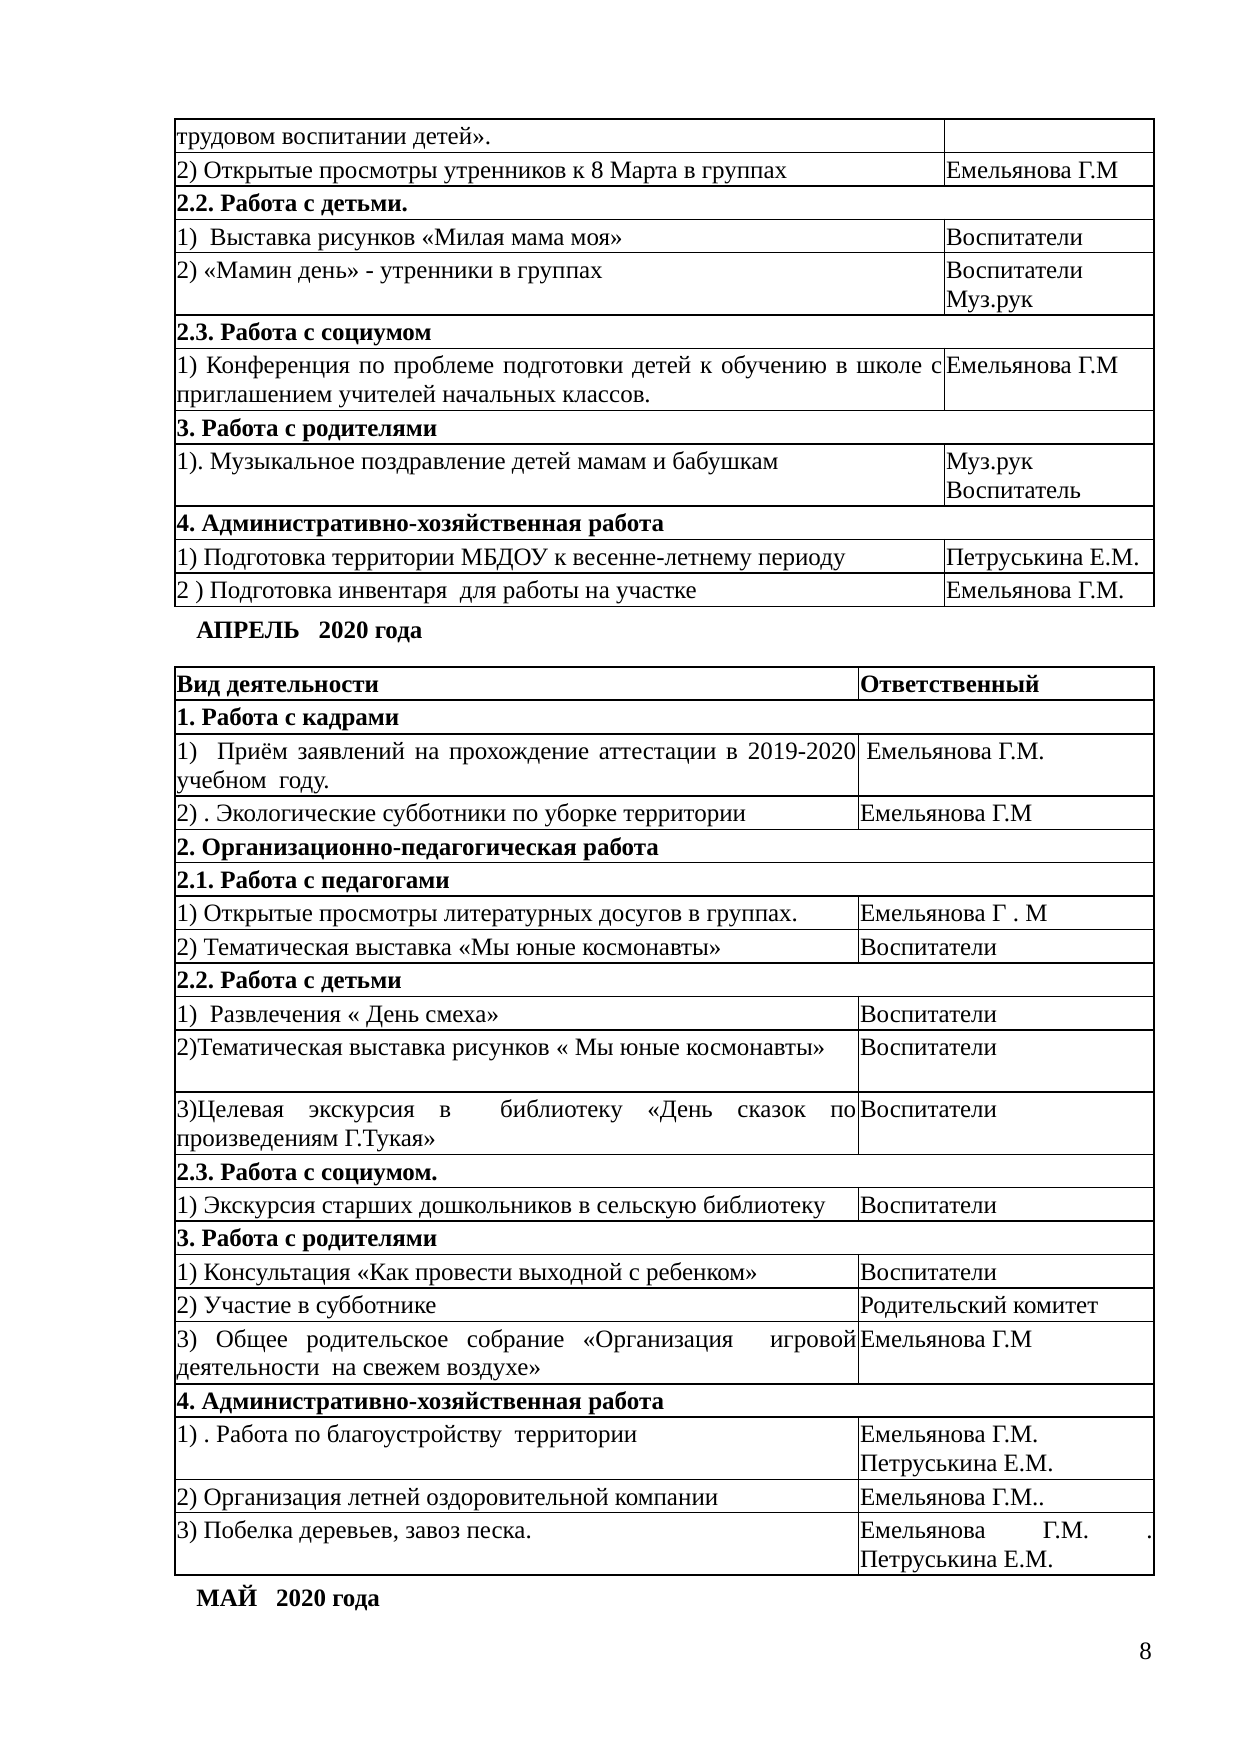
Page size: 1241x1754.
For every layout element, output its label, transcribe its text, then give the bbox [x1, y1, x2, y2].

table_cell Воспитатели [859, 1188, 1153, 1220]
table_cell 3. Работа с родителями [176, 411, 1153, 443]
table_cell 4. Административно-хозяйственная работа [176, 507, 1153, 539]
table_cell 1. Работа с кадрами [176, 701, 1153, 733]
table_cell 1) Приём заявлений на прохождение аттестации в 2019-2020 учебном году. [176, 735, 858, 795]
table_cell 1) Консультация «Как провести выходной с ребенком» [176, 1255, 858, 1287]
table_cell Воспитатели [859, 1031, 1153, 1091]
table_cell 1) Конференция по проблеме подготовки детей к обучению в школе с приглашением учителей начальных классов. [176, 349, 944, 410]
table_cell 2)Тематическая выставка рисунков « Мы юные космонавты» [176, 1031, 858, 1091]
table_cell Емельянова Г . М [859, 897, 1153, 929]
table_cell 1) Выставка рисунков «Милая мама моя» [176, 220, 944, 252]
table_cell 2.3. Работа с социумом [176, 316, 1153, 347]
table_cell 1) Открытые просмотры литературных досугов в группах. [176, 897, 858, 929]
table_cell Муз.рук Воспитатель [945, 445, 1153, 505]
table_cell трудовом воспитании детей». [176, 120, 944, 152]
table_cell Емельянова Г.М [945, 349, 1153, 410]
table_cell Емельянова Г.М [859, 797, 1153, 828]
table_cell Емельянова Г.М. [859, 735, 1153, 795]
text АПРЕЛЬ 2020 года [177, 615, 1152, 644]
table_cell 1) Экскурсия старших дошкольников в сельскую библиотеку [176, 1188, 858, 1220]
table_cell 2) . Экологические субботники по уборке территории [176, 797, 858, 828]
table_cell Воспитатели Муз.рук [945, 253, 1153, 314]
table_cell Емельянова Г.М. . Петруськина Е.М. [859, 1513, 1153, 1574]
table_cell 2.2. Работа с детьми. [176, 187, 1153, 218]
table_cell 2) Участие в субботнике [176, 1289, 858, 1321]
table_cell 3. Работа с родителями [176, 1222, 1153, 1254]
table_cell Петруськина Е.М. [945, 540, 1153, 572]
table_cell [945, 120, 1153, 152]
table_cell 1). Музыкальное поздравление детей мамам и бабушкам [176, 445, 944, 505]
table_cell 3)Целевая экскурсия в библиотеку «День сказок по произведениям Г.Тукая» [176, 1093, 858, 1153]
table_cell Воспитатели [859, 1093, 1153, 1153]
table_cell 2.3. Работа с социумом. [176, 1155, 1153, 1187]
table_cell 2 ) Подготовка инвентаря для работы на участке [176, 574, 944, 606]
table_cell Емельянова Г.М [859, 1322, 1153, 1383]
table_cell 2.1. Работа с педагогами [176, 863, 1153, 895]
table_cell Емельянова Г.М. Петруськина Е.М. [859, 1418, 1153, 1478]
table_cell 2.2. Работа с детьми [176, 964, 1153, 996]
table_cell Емельянова Г.М [945, 153, 1153, 185]
table_cell 4. Административно-хозяйственная работа [176, 1385, 1153, 1416]
table_cell Воспитатели [859, 1255, 1153, 1287]
table_header Ответственный [859, 668, 1153, 699]
table_cell 2) Тематическая выставка «Мы юные космонавты» [176, 930, 858, 962]
table_cell Емельянова Г.М.. [859, 1480, 1153, 1512]
table_cell Воспитатели [859, 997, 1153, 1029]
table_cell 2. Организационно-педагогическая работа [176, 830, 1153, 862]
table_cell 1) Развлечения « День смеха» [176, 997, 858, 1029]
table_cell 2) Организация летней оздоровительной компании [176, 1480, 858, 1512]
table_cell 1) . Работа по благоустройству территории [176, 1418, 858, 1478]
table_cell 2) Открытые просмотры утренников к 8 Марта в группах [176, 153, 944, 185]
table_cell Родительский комитет [859, 1289, 1153, 1321]
table_cell Емельянова Г.М. [945, 574, 1153, 606]
table_header Вид деятельности [176, 668, 858, 699]
text МАЙ 2020 года [177, 1583, 1152, 1612]
table_cell 3) Общее родительское собрание «Организация игровой деятельности на свежем воздухе» [176, 1322, 858, 1383]
table_cell Воспитатели [859, 930, 1153, 962]
table_cell Воспитатели [945, 220, 1153, 252]
table_cell 1) Подготовка территории МБДОУ к весенне-летнему периоду [176, 540, 944, 572]
table_cell 2) «Мамин день» - утренники в группах [176, 253, 944, 314]
table_cell 3) Побелка деревьев, завоз песка. [176, 1513, 858, 1574]
